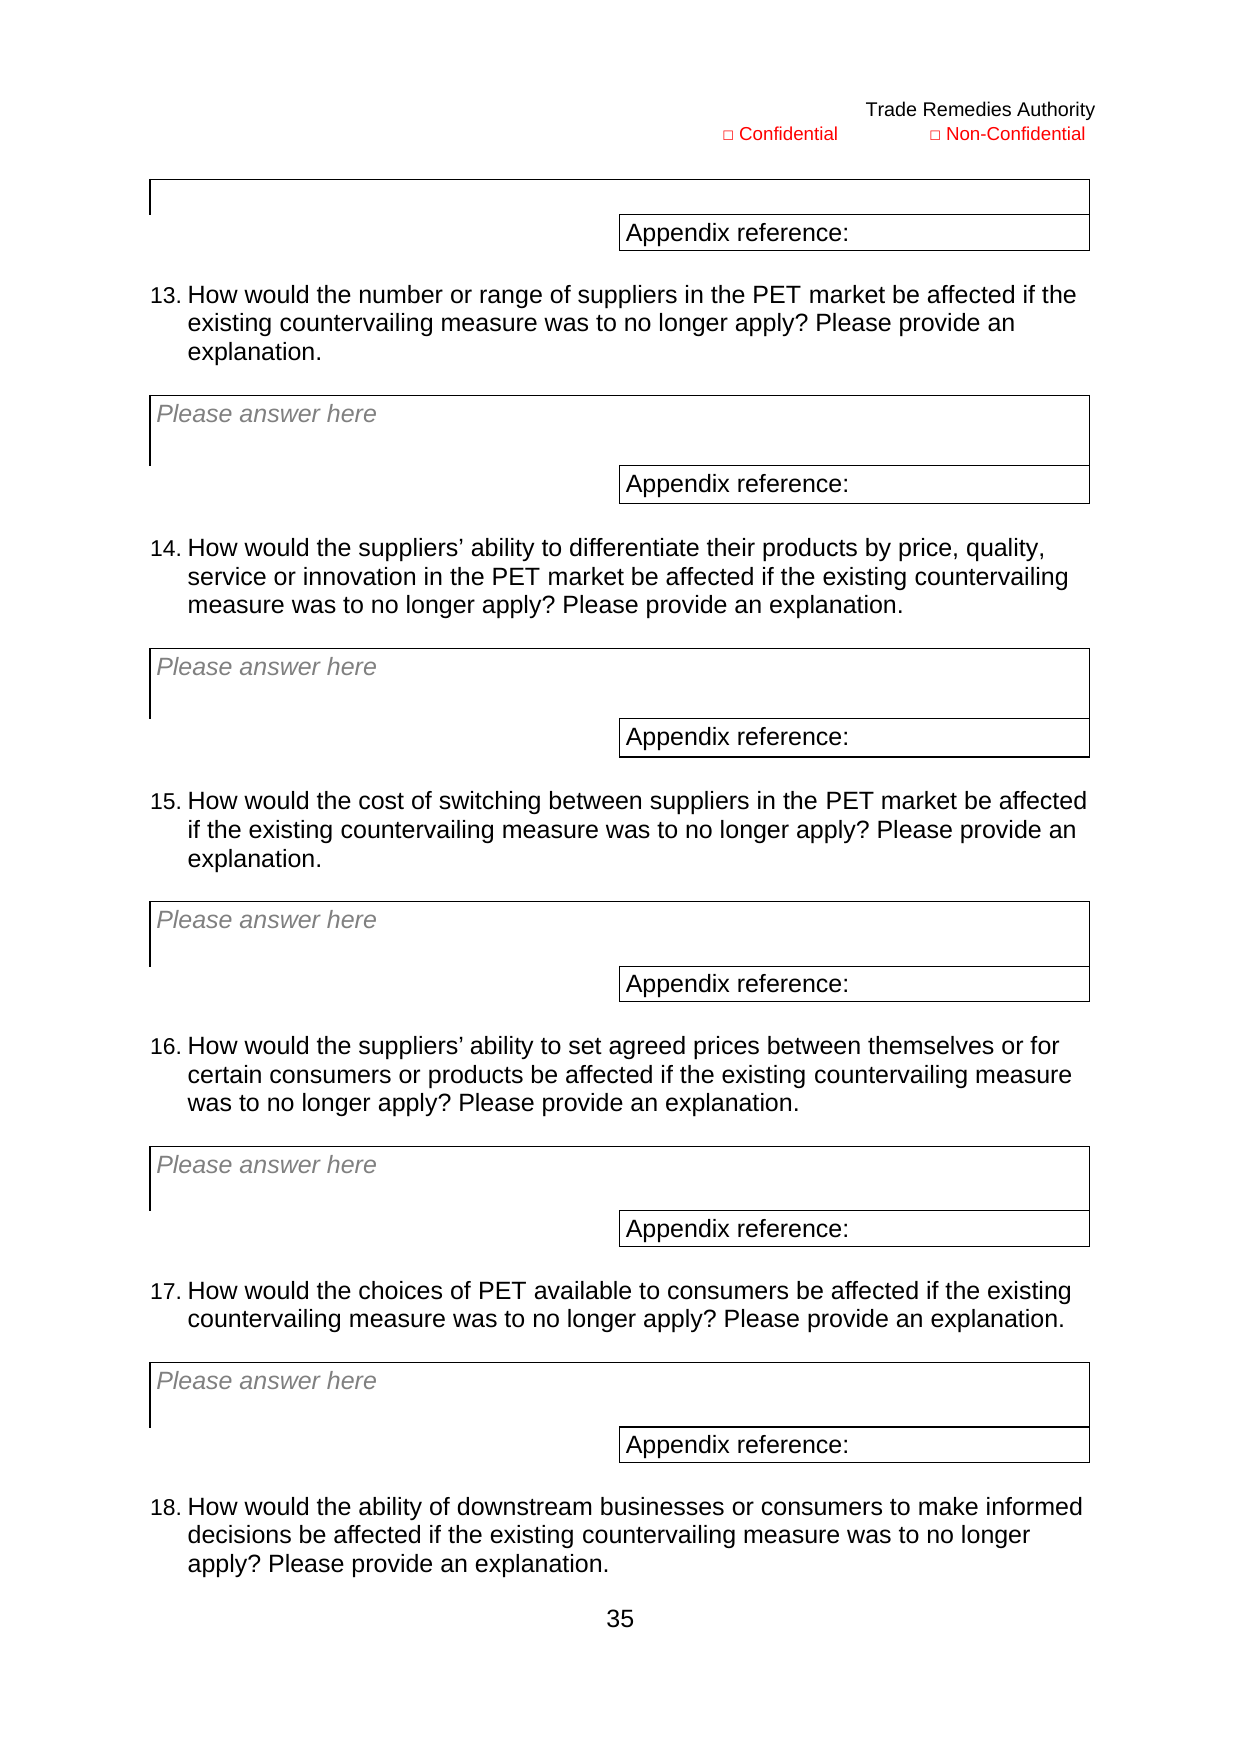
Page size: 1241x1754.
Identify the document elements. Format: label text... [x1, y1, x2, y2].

table_cell [150, 215, 619, 250]
table_cell Appendix reference: [620, 215, 1089, 250]
table_cell [150, 719, 619, 756]
list How would the number or range of suppliers in the PET market be affected if the existing countervailing measure was to no longer apply? Please provide an explanation. [150, 280, 1090, 366]
table_header Please answer here [151, 1363, 1089, 1426]
table_cell Appendix reference: [620, 466, 1089, 503]
table_cell [150, 466, 619, 503]
list How would the choices of PET available to consumers be affected if the existing countervailing measure was to no longer apply? Please provide an explanation. [150, 1276, 1090, 1333]
table_header Please answer here [151, 902, 1089, 966]
list How would the cost of switching between suppliers in the PET market be affected if the existing countervailing measure was to no longer apply? Please provide an explanation. [150, 786, 1090, 872]
table_header Please answer here [151, 1147, 1089, 1210]
table_cell [150, 967, 619, 1001]
table_header [151, 180, 1089, 214]
table_header Please answer here [151, 396, 1089, 465]
list How would the suppliers’ ability to differentiate their products by price, quality, service or innovation in the PET market be affected if the existing countervailing measure was to no longer apply? Please provide an explanation. [150, 533, 1090, 619]
table_cell Appendix reference: [620, 967, 1089, 1001]
table_cell [150, 1428, 619, 1462]
list How would the suppliers’ ability to set agreed prices between themselves or for certain consumers or products be affected if the existing countervailing measure was to no longer apply? Please provide an explanation. [150, 1031, 1090, 1117]
table_cell [150, 1211, 619, 1246]
table_cell Appendix reference: [620, 1211, 1089, 1246]
table_cell Appendix reference: [620, 719, 1089, 756]
list How would the ability of downstream businesses or consumers to make informed decisions be affected if the existing countervailing measure was to no longer apply? Please provide an explanation. [150, 1492, 1090, 1578]
table_header Please answer here [151, 649, 1089, 718]
table_cell Appendix reference: [620, 1428, 1089, 1462]
